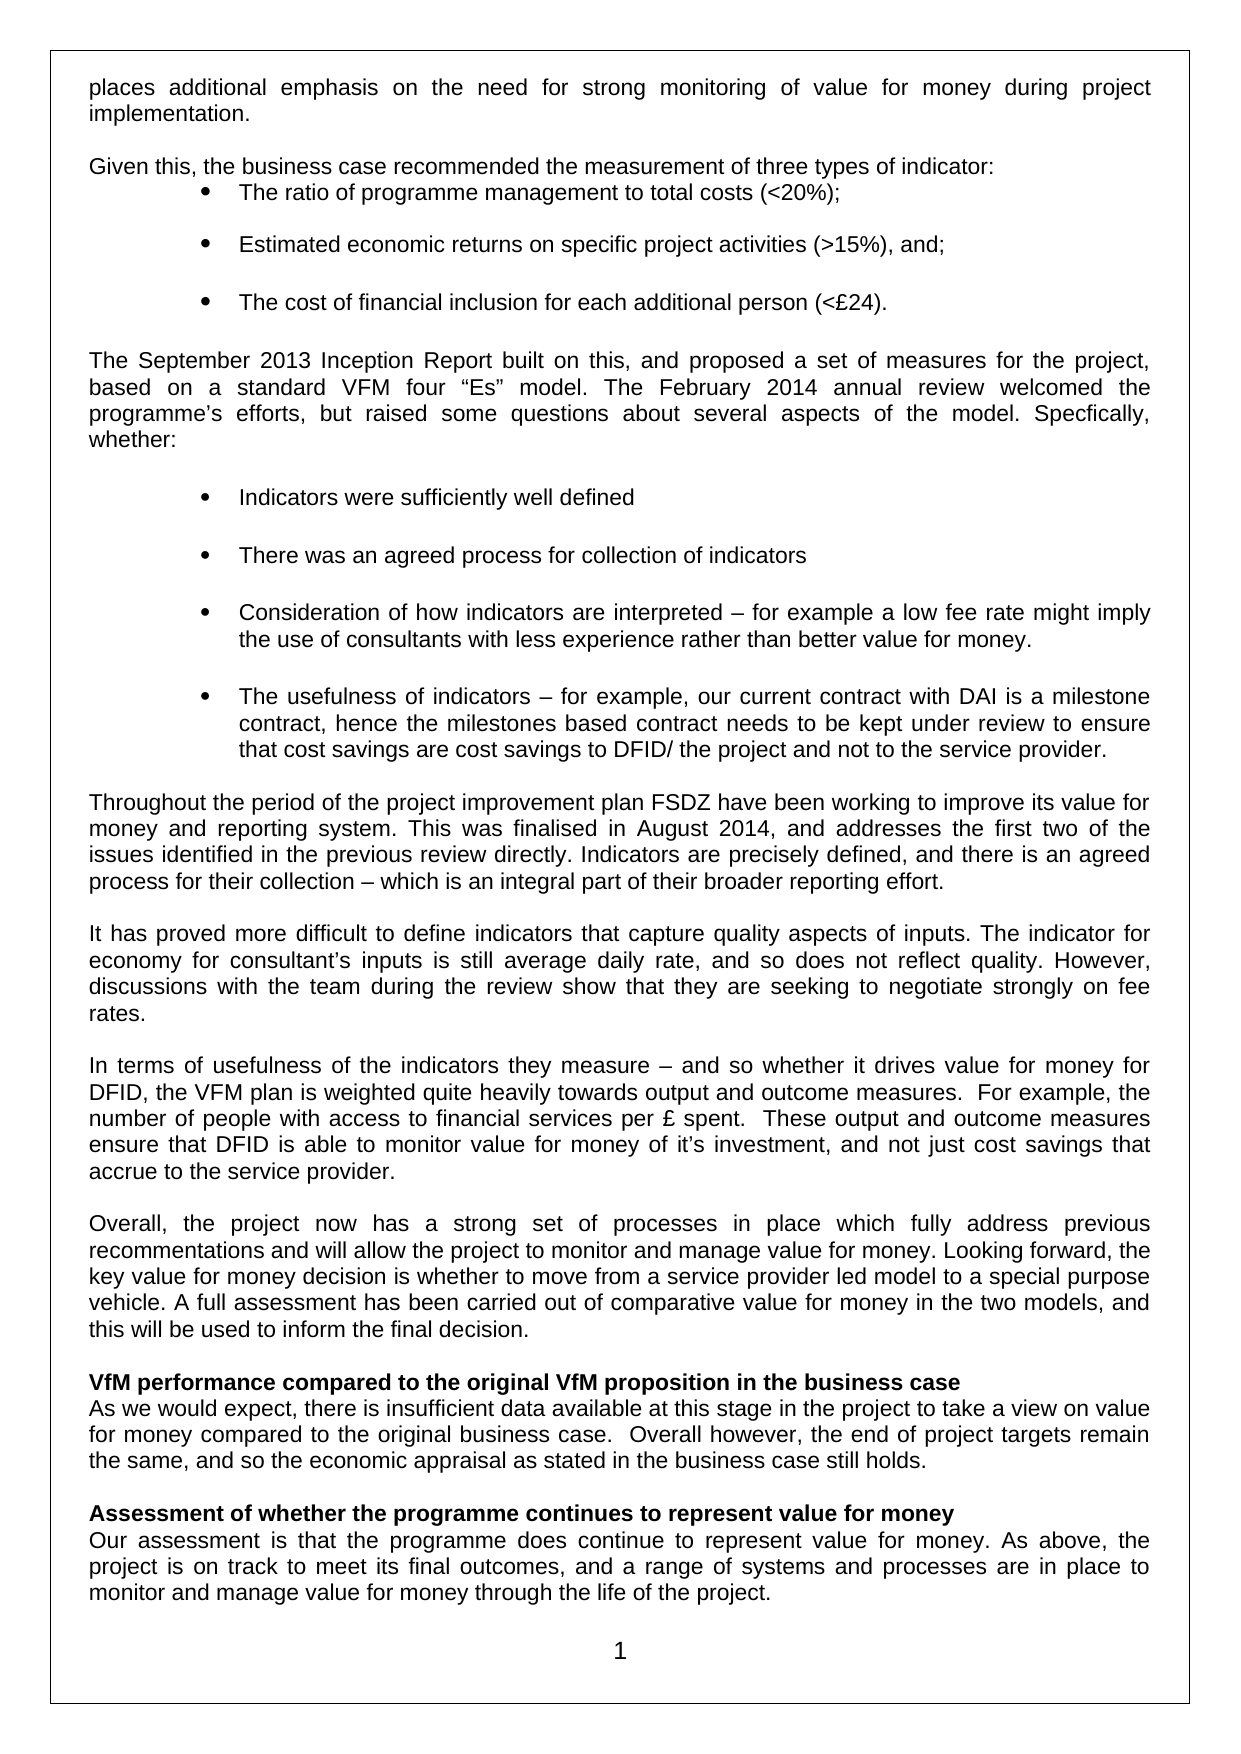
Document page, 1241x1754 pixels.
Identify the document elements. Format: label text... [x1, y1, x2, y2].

text The September 2013 Inception Report built on this, and proposed a set of measures for the project, based on a standard VFM four “Es” model. The February 2014 annual review welcomed the programme’s efforts, but raised some questions about several aspects of the model. Specfically, whether: [89, 347, 1152, 453]
text Throughout the period of the project improvement plan FSDZ have been working to improve its value for money and reporting system. This was finalised in August 2014, and addresses the first two of the issues identified in the previous review directly. Indicators are precisely defined, and there is an agreed process for their collection – which is an integral part of their broader reporting effort. [89, 789, 1152, 894]
list Consideration of how indicators are interpreted – for example a low fee rate might imply the use of consultants with less experience rather than better value for money. [201, 599, 1152, 652]
text In terms of usefulness of the indicators they measure – and so whether it drives value for money for DFID, the VFM plan is weighted quite heavily towards output and outcome measures. For example, the number of people with access to financial services per £ spent. These output and outcome measures ensure that DFID is able to monitor value for money of it’s investment, and not just cost savings that accrue to the service provider. [89, 1052, 1152, 1184]
list There was an agreed process for collection of indicators [201, 542, 1152, 568]
text places additional emphasis on the need for strong monitoring of value for money during project implementation. [89, 74, 1152, 127]
list Indicators were sufficiently well defined [201, 484, 1152, 510]
text As we would expect, there is insufficient data available at this stage in the project to take a view on value for money compared to the original business case. Overall however, the end of project targets remain the same, and so the economic appraisal as stated in the business case still holds. [89, 1395, 1152, 1474]
list Estimated economic returns on specific project activities (>15%), and; [201, 231, 1152, 258]
text Our assessment is that the programme does continue to represent value for money. As above, the project is on track to meet its final outcomes, and a range of systems and processes are in place to monitor and manage value for money through the life of the project. [89, 1527, 1152, 1606]
text VfM performance compared to the original VfM proposition in the business case [89, 1368, 1152, 1395]
list The ratio of programme management to total costs (<20%); [201, 179, 1152, 206]
text It has proved more difficult to define indicators that capture quality aspects of inputs. The indicator for economy for consultant’s inputs is still average daily rate, and so does not reflect quality. However, discussions with the team during the review show that they are seeking to negotiate strongly on fee rates. [89, 920, 1152, 1026]
text Assessment of whether the programme continues to represent value for money [89, 1500, 1152, 1527]
text Given this, the business case recommended the measurement of three types of indicator: [89, 153, 1152, 179]
list The cost of financial inclusion for each additional person (<£24). [201, 289, 1152, 316]
text Overall, the project now has a strong set of processes in place which fully address previous recommentations and will allow the project to monitor and manage value for money. Looking forward, the key value for money decision is whether to move from a service provider led model to a special purpose vehicle. A full assessment has been carried out of comparative value for money in the two models, and this will be used to inform the final decision. [89, 1210, 1152, 1342]
list The usefulness of indicators – for example, our current contract with DAI is a milestone contract, hence the milestones based contract needs to be kept under review to ensure that cost savings are cost savings to DFID/ the project and not to the service provider. [201, 683, 1152, 762]
